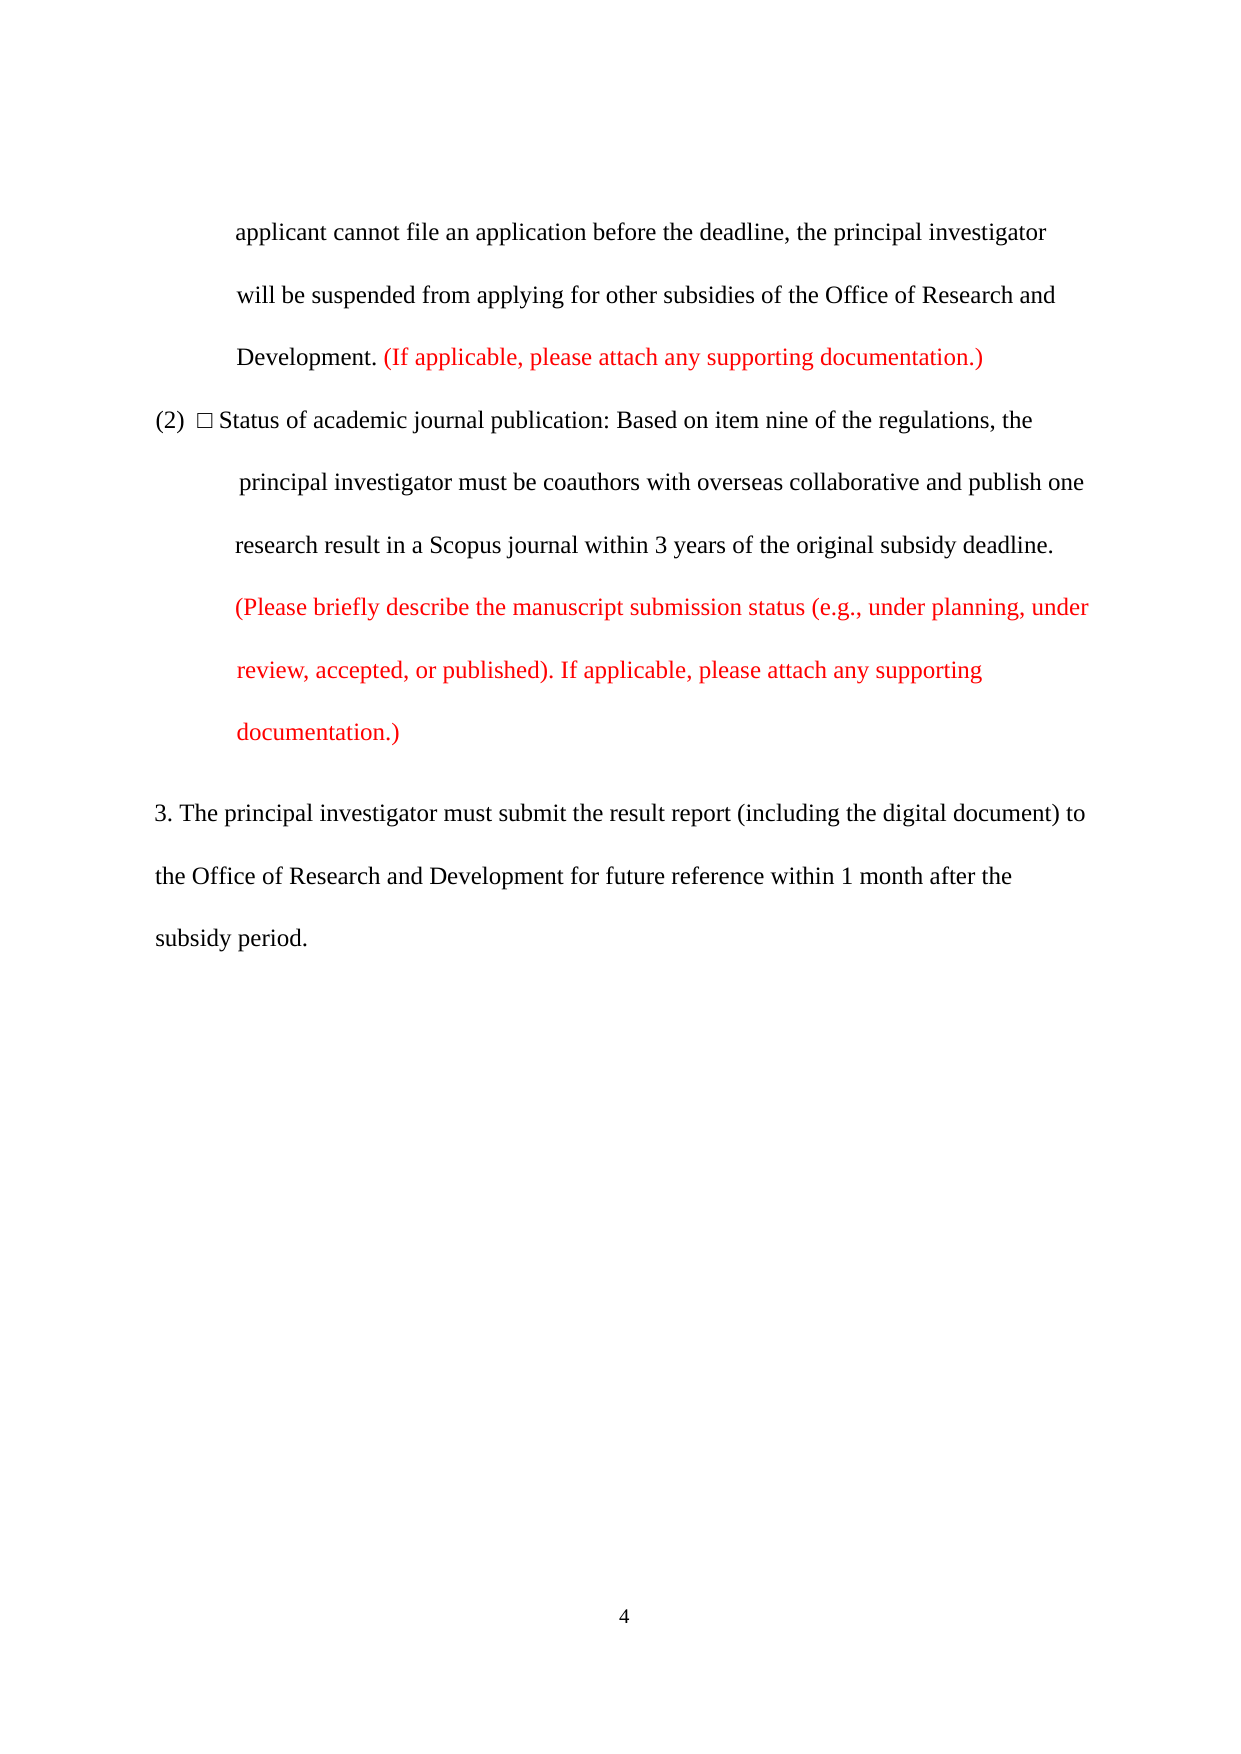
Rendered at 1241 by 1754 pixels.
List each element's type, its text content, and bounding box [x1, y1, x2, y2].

text 3. The principal investigator must submit the result report (including the digital document) to the Office of Research and Development for future reference within 1 month after the subsidy period. [151, 771, 1089, 959]
text applicant cannot file an application before the deadline, the principal investigator will be suspended from applying for other subsidies of the Office of Research and Development. (If applicable, please attach any supporting documentation.) [151, 190, 1089, 377]
text (2) □ Status of academic journal publication: Based on item nine of the regulations, the principal investigator must be coauthors with overseas collaborative and publish one research result in a Scopus journal within 3 years of the original subsidy deadline. (Please briefly describe the manuscript submission status (e.g., under planning, under review, accepted, or published). If applicable, please attach any supporting documentation.) [151, 377, 1089, 752]
